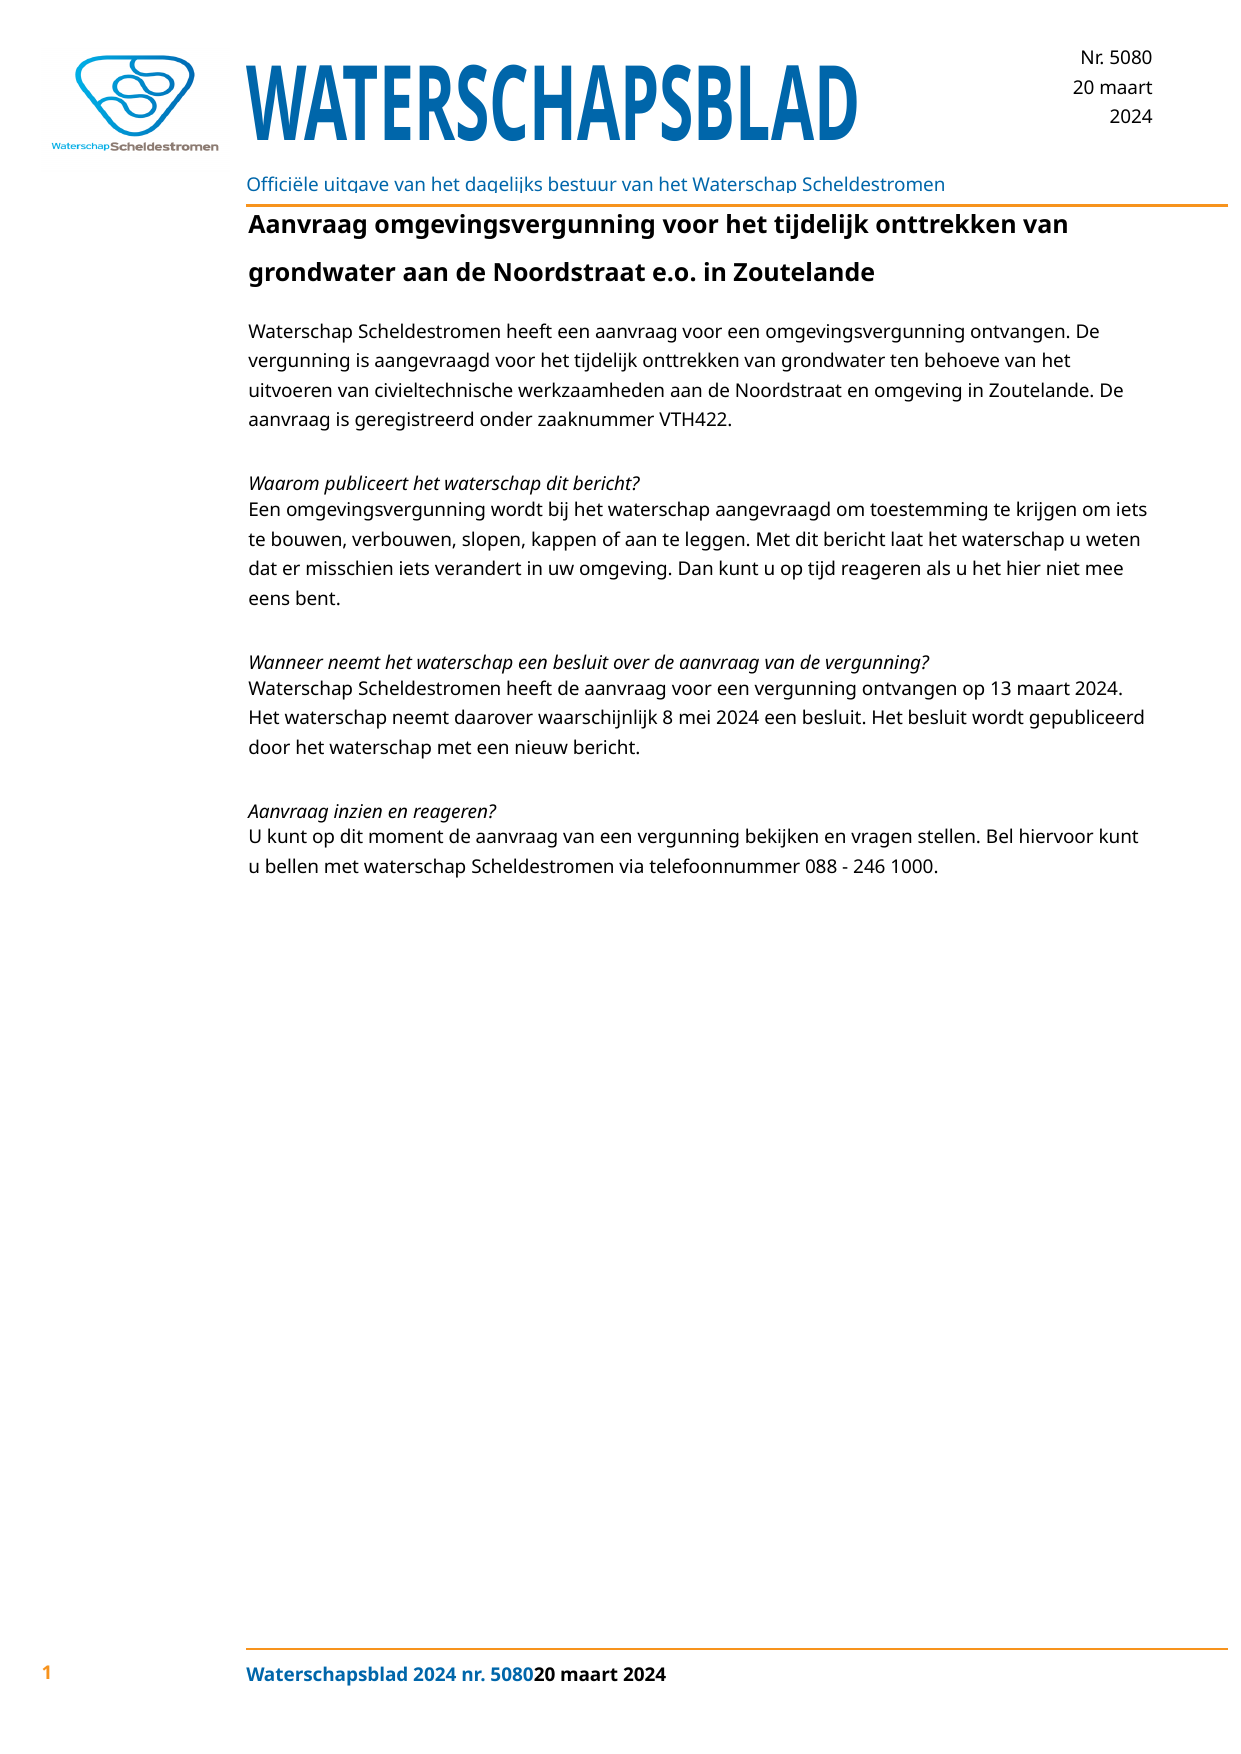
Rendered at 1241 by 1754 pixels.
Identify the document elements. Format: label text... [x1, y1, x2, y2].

picture [41, 47, 231, 172]
text Een omgevingsvergunning wordt bij het waterschap aangevraagd om toestemming te krijgen om iets te bouwen, verbouwen, slopen, kappen of aan te leggen. Met dit bericht laat het waterschap u weten dat er misschien iets verandert in uw omgeving. Dan kunt u op tijd reageren als u het hier niet mee eens bent. [248, 496, 1152, 611]
text U kunt op dit moment de aanvraag van een vergunning bekijken en vragen stellen. Bel hiervoor kunt u bellen met waterschap Scheldestromen via telefoonnummer 088 - 246 1000. [248, 824, 1152, 879]
text Waarom publiceert het waterschap dit bericht? [248, 471, 1152, 496]
text Waterschap Scheldestromen heeft een aanvraag voor een omgevingsvergunning ontvangen. De vergunning is aangevraagd voor het tijdelijk onttrekken van grondwater ten behoeve van het uitvoeren van civieltechnische werkzaamheden aan de Noordstraat en omgeving in Zoutelande. De aanvraag is geregistreerd onder zaaknummer VTH422. [248, 318, 1152, 432]
text Waterschap Scheldestromen heeft de aanvraag voor een vergunning ontvangen op 13 maart 2024. Het waterschap neemt daarover waarschijnlijk 8 mei 2024 een besluit. Het besluit wordt gepubliceerd door het waterschap met een nieuw bericht. [248, 675, 1152, 760]
text Wanneer neemt het waterschap een besluit over de aanvraag van de vergunning? [248, 649, 1152, 675]
text Aanvraag inzien en reageren? [248, 798, 1152, 824]
text Aanvraag omgevingsvergunning voor het tijdelijk onttrekken van grondwater aan de Noordstraat e.o. in Zoutelande [248, 207, 1152, 288]
